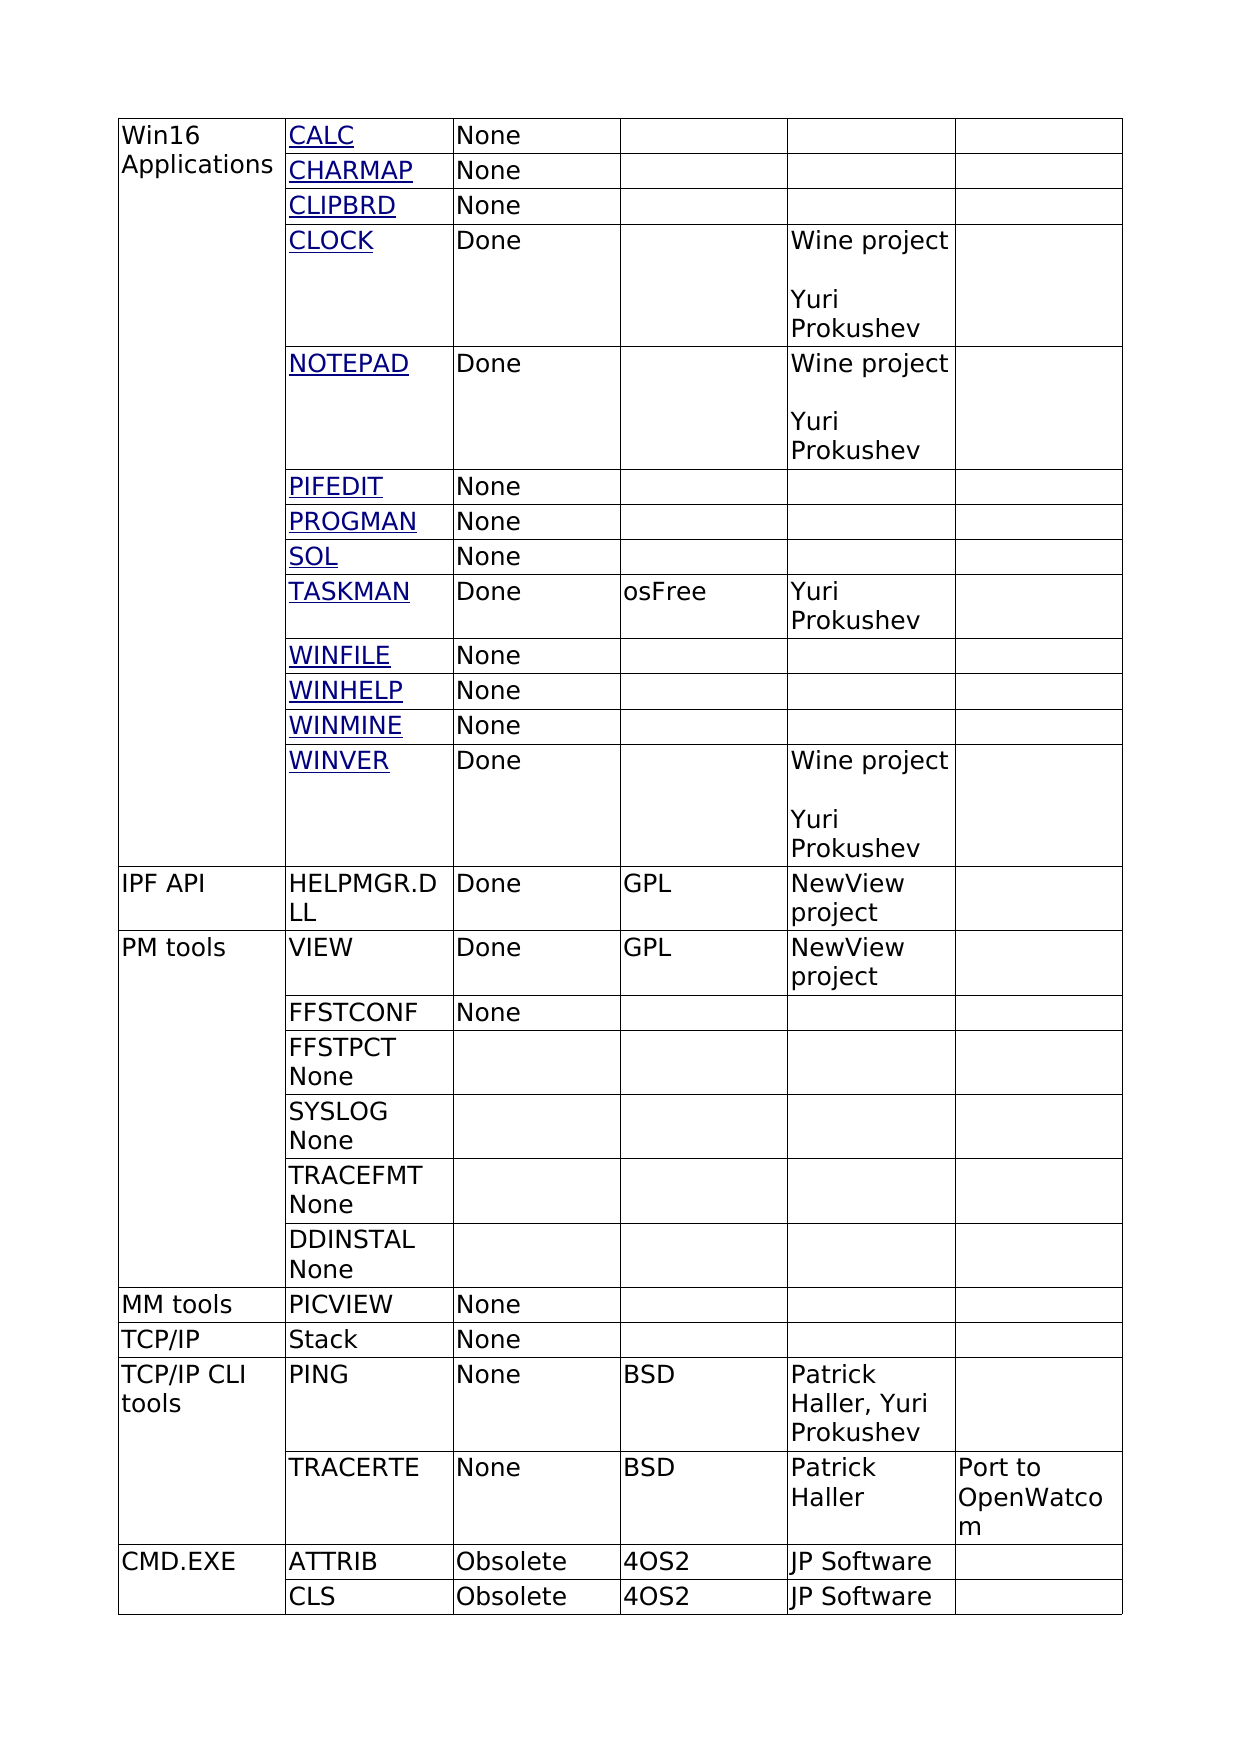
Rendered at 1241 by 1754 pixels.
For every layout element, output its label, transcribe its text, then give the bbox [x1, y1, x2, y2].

table_cell [621, 996, 787, 1030]
table_cell SOL [286, 540, 453, 574]
table_cell [956, 639, 1122, 673]
table_cell Obsolete [454, 1545, 620, 1579]
table_cell None [454, 639, 620, 673]
table_cell DDINSTAL None [286, 1224, 453, 1287]
table_cell WINFILE [286, 639, 453, 673]
table_cell Done [454, 931, 620, 995]
table_cell JP Software [788, 1545, 955, 1579]
table_cell Done [454, 225, 620, 346]
table_cell [956, 745, 1122, 866]
table_cell [454, 1031, 620, 1094]
table_cell Patrick Haller [788, 1452, 955, 1544]
table_cell CLOCK [286, 225, 453, 346]
table_cell [956, 1031, 1122, 1094]
table_cell [956, 575, 1122, 638]
table_cell BSD [621, 1452, 787, 1544]
table_cell None [454, 540, 620, 574]
table_cell WINVER [286, 745, 453, 866]
table_cell None [454, 505, 620, 539]
table_cell [956, 1224, 1122, 1287]
table_cell FFSTCONF [286, 996, 453, 1030]
table_cell BSD [621, 1358, 787, 1451]
table_cell Stack [286, 1323, 453, 1357]
table_cell None [454, 154, 620, 188]
table_cell [956, 1545, 1122, 1579]
table_cell [956, 1323, 1122, 1357]
table_cell [621, 1323, 787, 1357]
table_cell [956, 867, 1122, 930]
table_cell [788, 470, 955, 504]
table_cell [454, 1224, 620, 1287]
table_cell [788, 996, 955, 1030]
table_cell [621, 1288, 787, 1322]
table_cell [788, 119, 955, 153]
table_cell None [454, 470, 620, 504]
table_cell [788, 674, 955, 708]
table_cell [788, 1031, 955, 1094]
table_cell [956, 931, 1122, 995]
table_cell [621, 674, 787, 708]
table_cell [956, 119, 1122, 153]
table_cell [621, 745, 787, 866]
table_cell [956, 1580, 1122, 1614]
table_cell CALC [286, 119, 453, 153]
table_cell [621, 710, 787, 743]
table_cell TCP/IP CLI tools [119, 1358, 285, 1544]
table_cell MM tools [119, 1288, 285, 1322]
table_cell [788, 1095, 955, 1158]
table_cell None [454, 1452, 620, 1544]
table_cell Wine project Yuri Prokushev [788, 225, 955, 346]
table_cell [956, 674, 1122, 708]
table_cell None [454, 674, 620, 708]
table_cell CLS [286, 1580, 453, 1614]
table_cell None [454, 996, 620, 1030]
table_cell [621, 505, 787, 539]
table_cell Win16 Applications [119, 119, 285, 866]
table_cell [788, 189, 955, 223]
table_cell VIEW [286, 931, 453, 995]
table_cell PICVIEW [286, 1288, 453, 1322]
table_cell [454, 1159, 620, 1223]
table_cell NewView project [788, 931, 955, 995]
table_cell HELPMGR.DLL [286, 867, 453, 930]
table_cell Done [454, 745, 620, 866]
table_cell [788, 505, 955, 539]
table_cell None [454, 119, 620, 153]
table_cell [621, 540, 787, 574]
table_cell Obsolete [454, 1580, 620, 1614]
table_cell PM tools [119, 931, 285, 1287]
table_cell [956, 1095, 1122, 1158]
table_cell TASKMAN [286, 575, 453, 638]
table_cell [956, 470, 1122, 504]
table_cell [621, 119, 787, 153]
table_cell None [454, 710, 620, 743]
table_cell [788, 1224, 955, 1287]
table_cell [956, 225, 1122, 346]
table_cell [621, 347, 787, 469]
table_cell NOTEPAD [286, 347, 453, 469]
table_cell TRACERTE [286, 1452, 453, 1544]
table_cell TCP/IP [119, 1323, 285, 1357]
table_cell WINHELP [286, 674, 453, 708]
table_cell [956, 505, 1122, 539]
table_cell Done [454, 347, 620, 469]
table_cell [788, 710, 955, 743]
table_cell Wine project Yuri Prokushev [788, 347, 955, 469]
table_cell [956, 154, 1122, 188]
table_cell GPL [621, 931, 787, 995]
table_cell None [454, 1358, 620, 1451]
table_cell [788, 1323, 955, 1357]
table_cell [621, 1031, 787, 1094]
table_cell [788, 639, 955, 673]
table_cell Patrick Haller, Yuri Prokushev [788, 1358, 955, 1451]
table_cell [956, 1358, 1122, 1451]
table_cell Wine project Yuri Prokushev [788, 745, 955, 866]
table_cell SYSLOG None [286, 1095, 453, 1158]
table_cell TRACEFMT None [286, 1159, 453, 1223]
table_cell [788, 1288, 955, 1322]
table_cell None [454, 189, 620, 223]
table_cell WINMINE [286, 710, 453, 743]
table_cell [956, 540, 1122, 574]
table_cell [788, 1159, 955, 1223]
table_cell [956, 1159, 1122, 1223]
table_cell [956, 996, 1122, 1030]
table_cell NewView project [788, 867, 955, 930]
table_cell [956, 1288, 1122, 1322]
table_cell CLIPBRD [286, 189, 453, 223]
table_cell None [454, 1288, 620, 1322]
table_cell [956, 189, 1122, 223]
table_cell 4OS2 [621, 1580, 787, 1614]
table_cell [621, 1224, 787, 1287]
table_cell IPF API [119, 867, 285, 930]
table_cell PROGMAN [286, 505, 453, 539]
table_cell 4OS2 [621, 1545, 787, 1579]
table_cell JP Software [788, 1580, 955, 1614]
table_cell [788, 540, 955, 574]
table_cell [621, 189, 787, 223]
table_cell PIFEDIT [286, 470, 453, 504]
table_cell Done [454, 867, 620, 930]
table_cell CMD.EXE [119, 1545, 285, 1614]
table_cell [788, 154, 955, 188]
table_cell osFree [621, 575, 787, 638]
table_cell Port to OpenWatcom [956, 1452, 1122, 1544]
table_cell [956, 710, 1122, 743]
table_cell [621, 1159, 787, 1223]
table_cell [956, 347, 1122, 469]
table_cell FFSTPCT None [286, 1031, 453, 1094]
table_cell Yuri Prokushev [788, 575, 955, 638]
table_cell [621, 1095, 787, 1158]
table_cell [621, 470, 787, 504]
table_cell Done [454, 575, 620, 638]
table_cell [621, 154, 787, 188]
table_cell [621, 225, 787, 346]
table_cell GPL [621, 867, 787, 930]
table_cell [454, 1095, 620, 1158]
table_cell CHARMAP [286, 154, 453, 188]
table_cell PING [286, 1358, 453, 1451]
table_cell [621, 639, 787, 673]
table_cell None [454, 1323, 620, 1357]
table_cell ATTRIB [286, 1545, 453, 1579]
